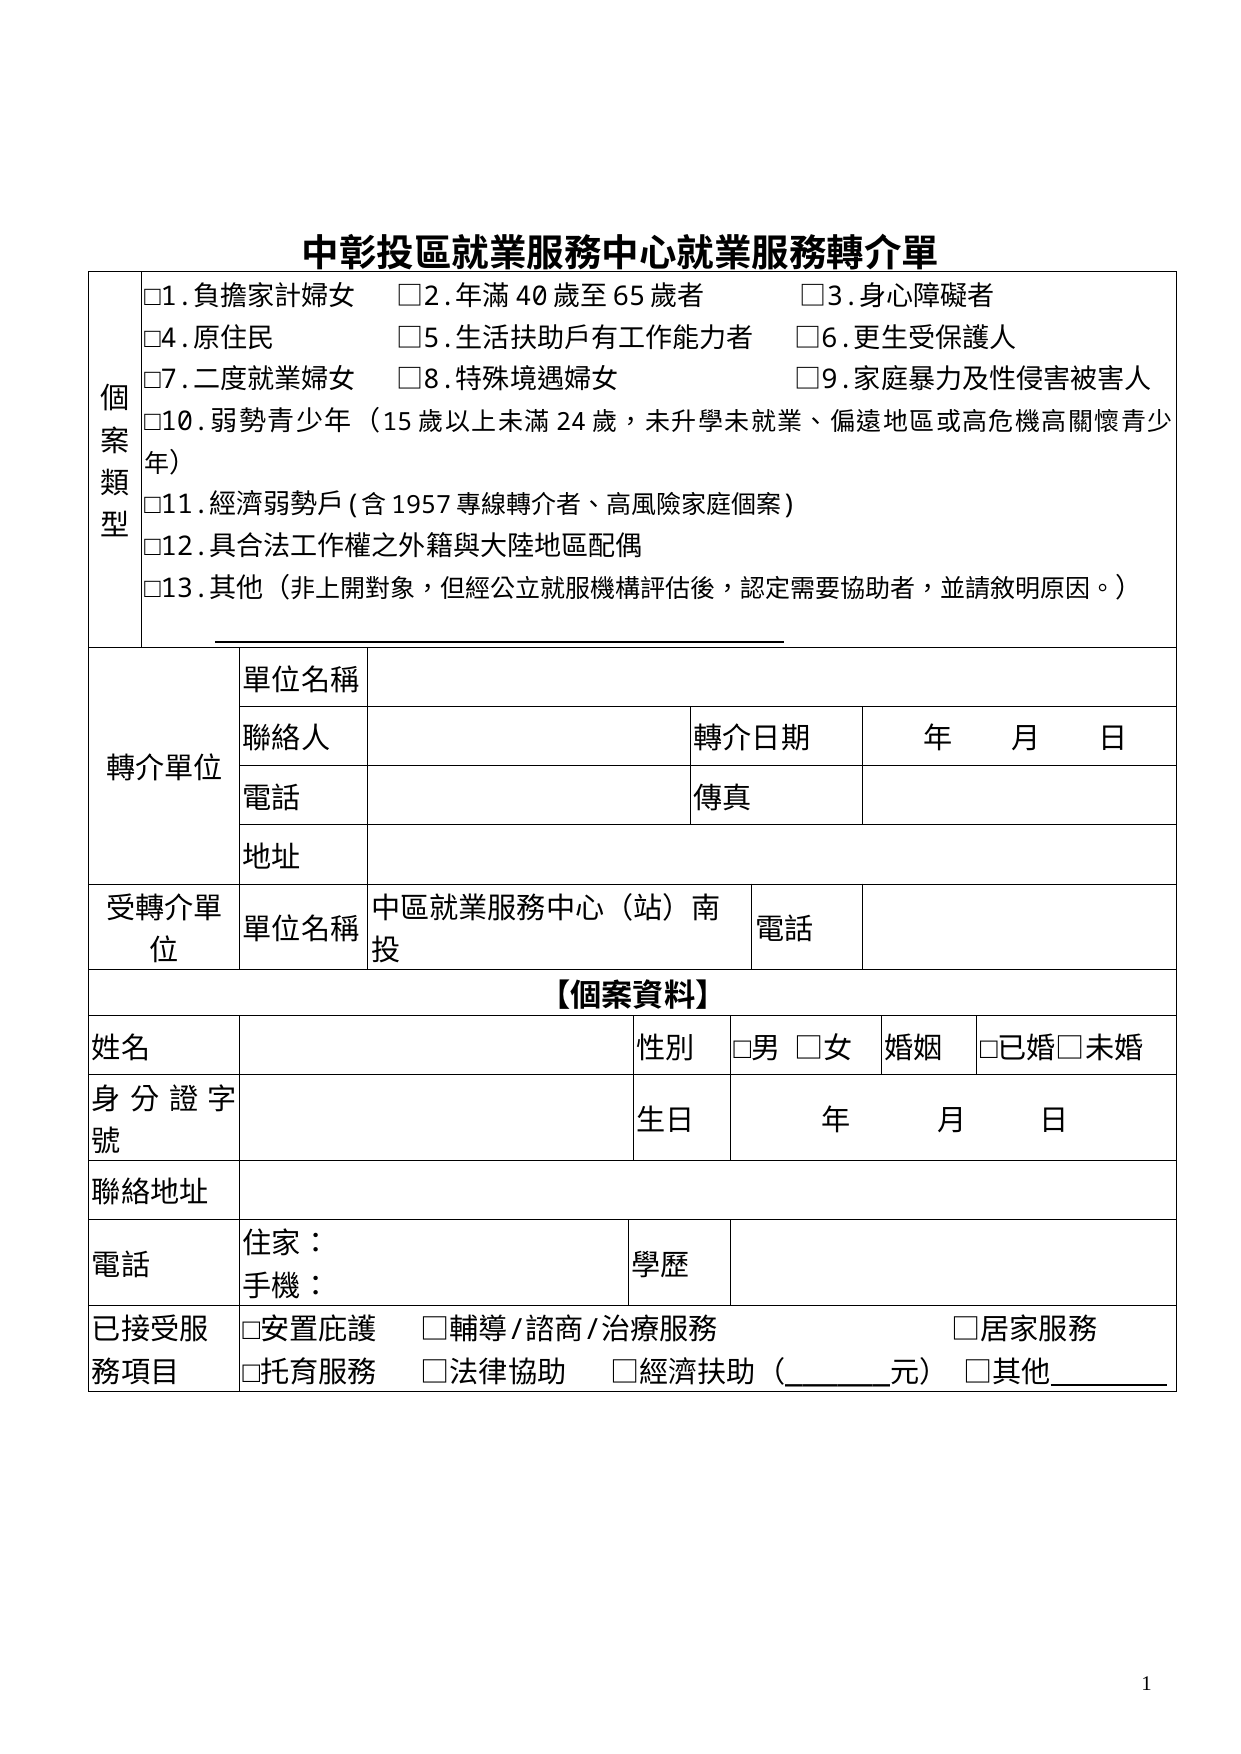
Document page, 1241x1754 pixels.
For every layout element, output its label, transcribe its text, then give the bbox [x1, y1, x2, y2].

table_cell [240, 1161, 1176, 1219]
table_cell [863, 766, 1176, 824]
table_cell [368, 707, 690, 765]
table_cell 【個案資料】 [89, 970, 1176, 1015]
table_cell 地址 [240, 825, 367, 883]
table_cell 單位名稱 [240, 648, 367, 706]
table_header □1.負擔家計婦女 □2.年滿40歲至65歲者 □3.身心障礙者 □4.原住民 □5.生活扶助戶有工作能力者 □6.更生受保護人 □7.二度就業婦女 □8.特殊境遇婦女 □9.家庭暴力及性侵害被害人 □10.弱勢青少年（15歲以上未滿24歲，未升學未就業、偏遠地區或高危機高關懷青少年） □11.經濟弱勢戶(含1957專線轉介者、高風險家庭個案) □12.具合法工作權之外籍與大陸地區配偶 □13.其他（非上開對象，但經公立就服機構評估後，認定需要協助者，並請敘明原因。） [142, 272, 1176, 647]
table_cell 傳真 [691, 766, 862, 824]
table_cell [368, 648, 1176, 706]
table_header 個案類型 [89, 272, 141, 647]
table_cell □男 □女 [731, 1016, 881, 1074]
table_cell 年 月 日 [731, 1075, 1176, 1160]
table_cell [240, 1016, 633, 1074]
table_cell 受轉介單位 [89, 885, 239, 969]
table_cell 婚姻 [882, 1016, 976, 1074]
table_cell 轉介單位 [89, 648, 239, 883]
table_cell 學歷 [629, 1220, 730, 1305]
table_cell [368, 766, 690, 824]
text [1026, 272, 1176, 298]
table_cell 中區就業服務中心（站）南投 [368, 885, 751, 969]
table_cell 單位名稱 [240, 885, 367, 969]
table_cell □已婚□未婚 [977, 1016, 1176, 1074]
table_cell 電話 [240, 766, 367, 824]
table_cell 住家： 手機： [240, 1220, 628, 1305]
table_cell [731, 1220, 1176, 1305]
table_cell 生日 [634, 1075, 730, 1160]
table_cell 聯絡地址 [89, 1161, 239, 1219]
text 中彰投區就業服務中心就業服務轉介單 [89, 209, 1176, 271]
table_cell 性別 [634, 1016, 730, 1074]
table_cell 聯絡人 [240, 707, 367, 765]
table_cell [368, 825, 1176, 883]
table_cell 轉介日期 [691, 707, 862, 765]
table_cell 年 月 日 [863, 707, 1176, 765]
table_cell 姓名 [89, 1016, 239, 1074]
table_cell [240, 1075, 633, 1160]
table_cell 電話 [752, 885, 862, 969]
table_cell 已接受服務項目 [89, 1306, 239, 1391]
table_cell 電話 [89, 1220, 239, 1305]
table_cell 身分證字號 [89, 1075, 239, 1160]
table_cell □安置庇護 □輔導/諮商/治療服務 □居家服務 □托育服務 □法律協助 □經濟扶助（______元） □其他 [240, 1306, 1176, 1391]
table_cell [863, 885, 1176, 969]
